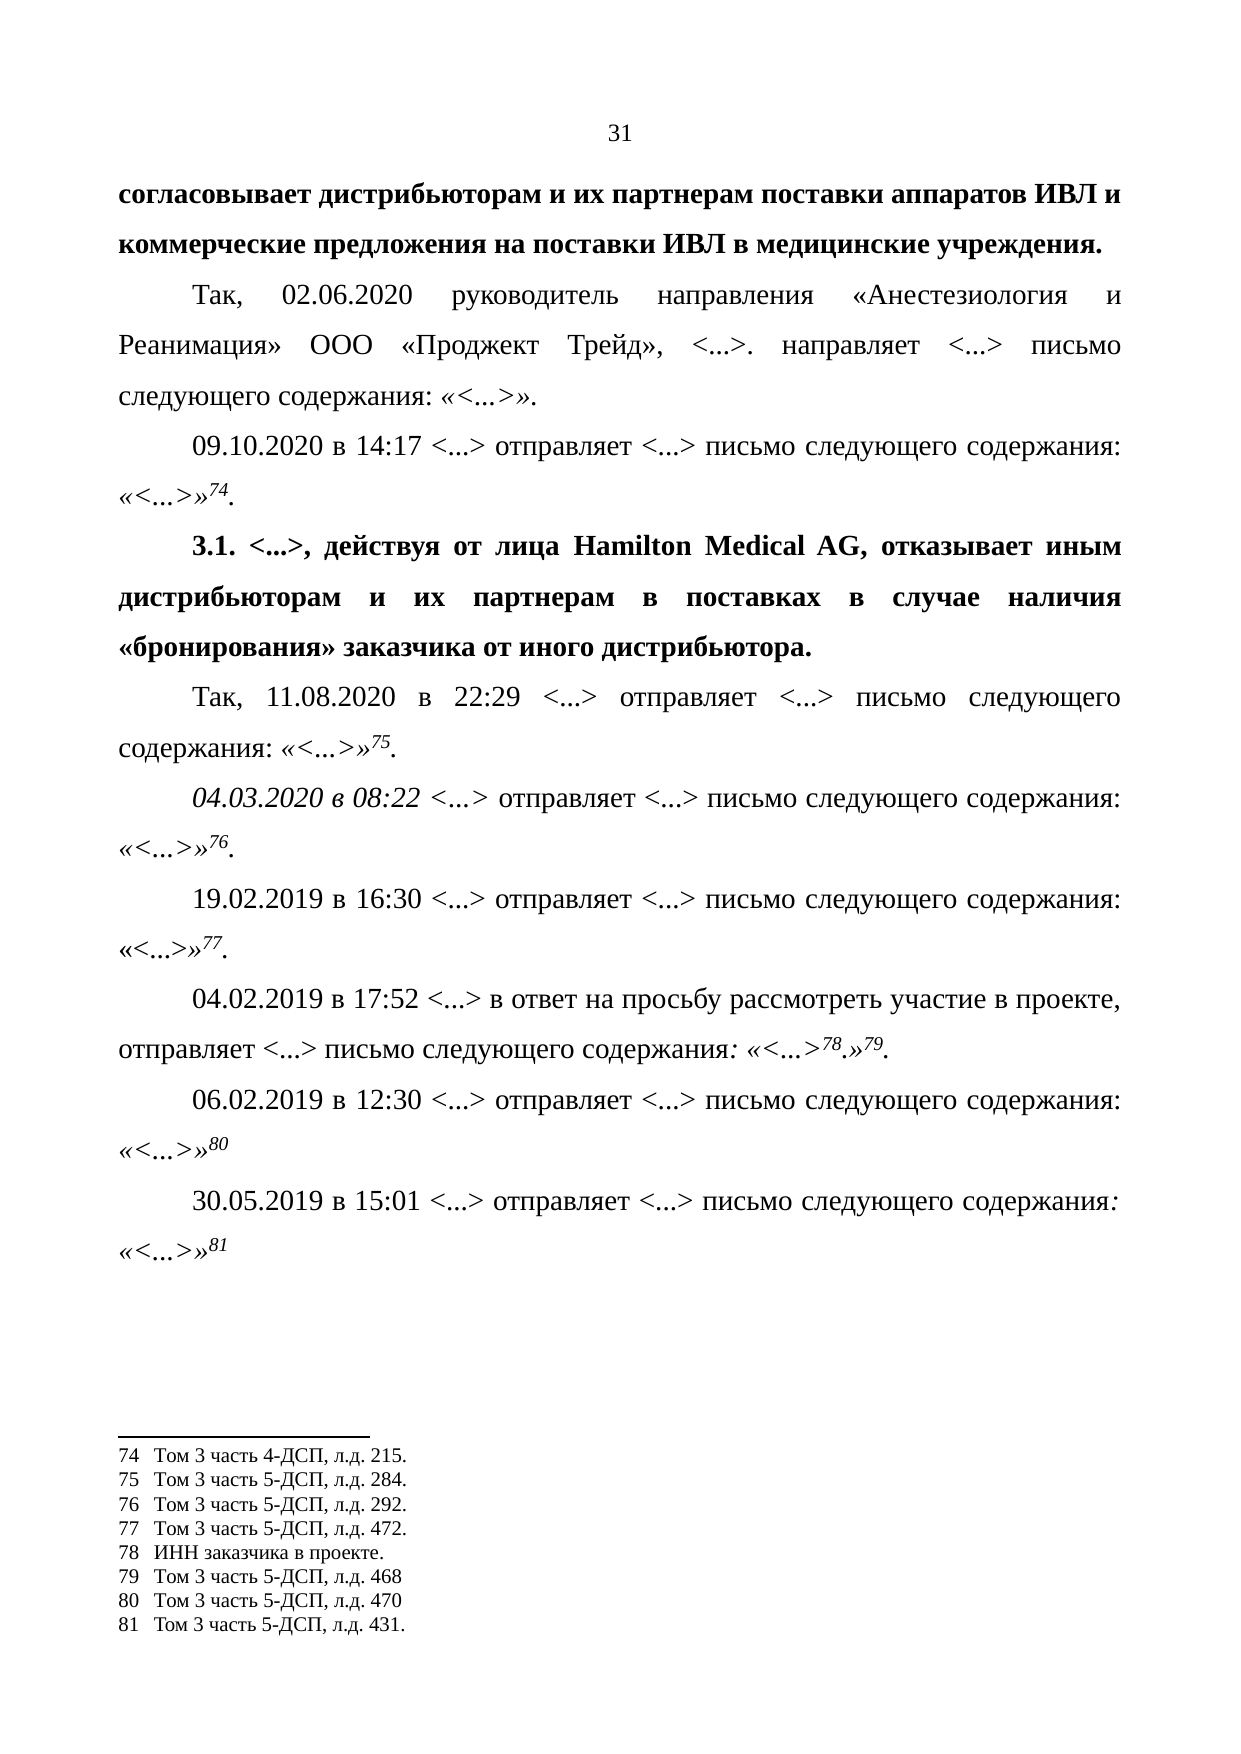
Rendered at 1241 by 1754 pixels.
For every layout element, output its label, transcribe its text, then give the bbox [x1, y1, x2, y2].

text 04.02.2019 в 17:52 <...> в ответ на просьбу рассмотреть участие в проекте, отправляет <...> письмо следующего содержания: «<...>.». [118, 981, 1122, 1065]
text согласовывает дистрибьюторам и их партнерам поставки аппаратов ИВЛ и коммерческие предложения на поставки ИВЛ в медицинские учреждения. [118, 176, 1122, 260]
text Том 3 часть 5-ДСП, л.д. 431. [118, 1612, 1122, 1636]
text 19.02.2019 в 16:30 <...> отправляет <...> письмо следующего содержания: «<...>». [118, 881, 1122, 964]
text Том 3 часть 4-ДСП, л.д. 215. [118, 1443, 1122, 1467]
text Том 3 часть 5-ДСП, л.д. 470 [118, 1588, 1122, 1612]
text 30.05.2019 в 15:01 <...> отправляет <...> письмо следующего содержания: «<...>» [118, 1183, 1122, 1266]
text 04.03.2020 в 08:22 <...> отправляет <...> письмо следующего содержания: «<...>». [118, 780, 1122, 864]
text Том 3 часть 5-ДСП, л.д. 472. [118, 1516, 1122, 1539]
text Так, 11.08.2020 в 22:29 <...> отправляет <...> письмо следующего содержания: «<...>». [118, 679, 1122, 763]
text Том 3 часть 5-ДСП, л.д. 468 [118, 1564, 1122, 1588]
text Том 3 часть 5-ДСП, л.д. 292. [118, 1491, 1122, 1516]
text 3.1. <...>, действуя от лица Hamilton Medical AG, отказывает иным дистрибьюторам и их партнерам в поставках в случае наличия «бронирования» заказчика от иного дистрибьютора. [118, 528, 1122, 663]
text 06.02.2019 в 12:30 <...> отправляет <...> письмо следующего содержания: «<...>» [118, 1082, 1122, 1166]
text ИНН заказчика в проекте. [118, 1539, 1122, 1564]
text 09.10.2020 в 14:17 <...> отправляет <...> письмо следующего содержания: «<...>». [118, 428, 1122, 512]
text Так, 02.06.2020 руководитель направления «Анестезиология и Реанимация» ООО «Проджект Трейд», <...>. направляет <...> письмо следующего содержания: «<...>». [118, 277, 1122, 411]
text Том 3 часть 5-ДСП, л.д. 284. [118, 1467, 1122, 1491]
